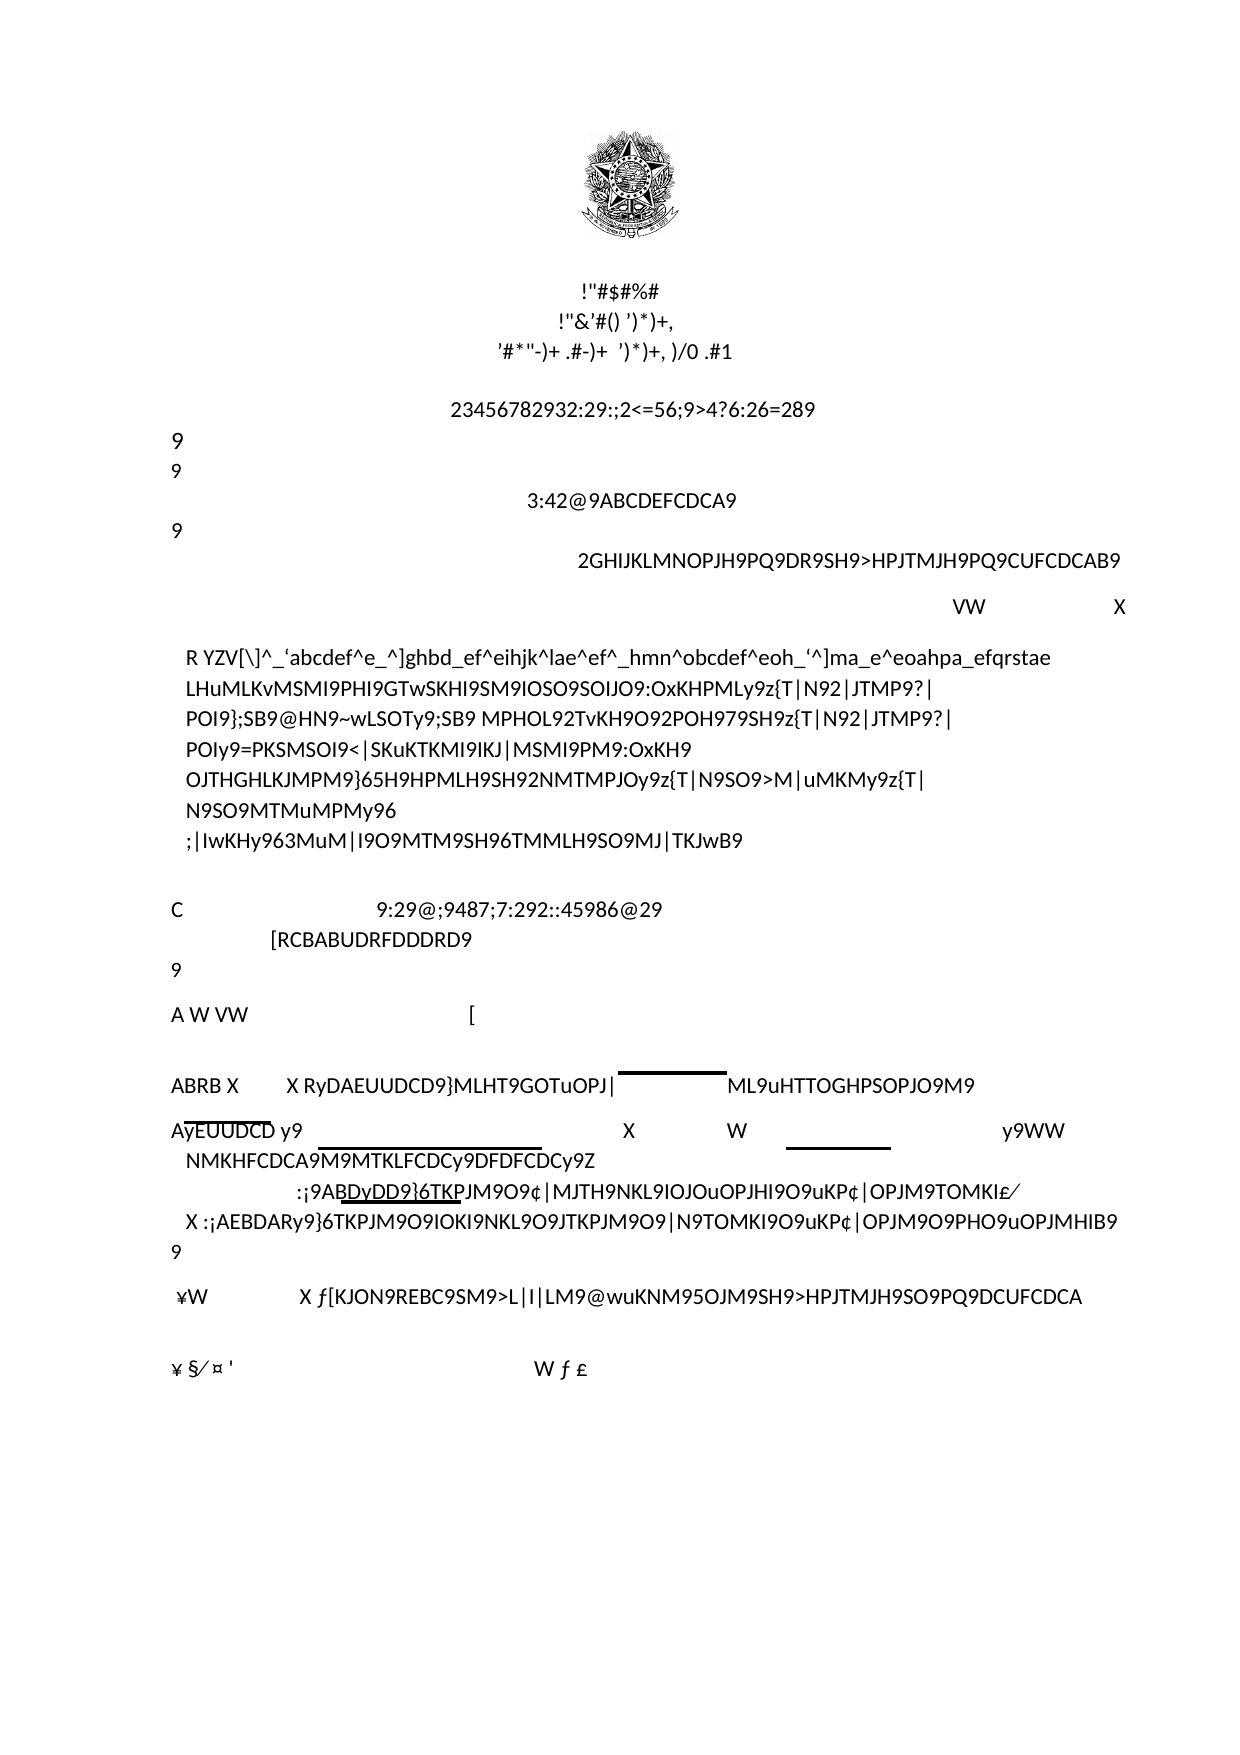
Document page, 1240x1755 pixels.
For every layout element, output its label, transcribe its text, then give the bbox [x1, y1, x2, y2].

text C 9:29@;9487;7:292::45986@29 [171, 895, 1125, 923]
text ABRB X X RyDAEUUDCD9}MLHT9GOTuOPJ|ML9uHTTOGHPSOPJO9M9 [171, 1071, 1125, 1099]
text A W VW [ [171, 1000, 1125, 1028]
text 2GHIJKLMNOPJH9PQ9DR9SH9>HPJTMJH9PQ9CUFCDCAB9 [171, 547, 1121, 575]
text ’#*"-)+ .#-)+ ’)*)+, )/0 .#1 [189, 337, 1045, 365]
text R YZV[\]^_‘abcdef^e_^]ghbd_ef^eihjk^lae^ef^_hmn^obcdef^eoh_‘^]ma_e^eoahpa_efqrstae LHuMLKvMSMI9PHI9GTwSKHI9SM9IOSO9SOIJO9:OxKHPMLy9z{T|N92|JTMP9?|POI9};SB9@HN9~wLSOTy9;SB9 MPHOL92TvKH9O92POH979SH9z{T|N92|JTMP9?|POIy9=PKSMSOI9<|SKuKTKMI9IKJ|MSMI9PM9:OxKH9 [186, 643, 1125, 763]
text !"#$#%# [189, 277, 1050, 305]
text 9 [171, 516, 1125, 544]
text 9 [170, 457, 1125, 484]
text NMKHFCDCA9M9MTKLFCDCy9DFDFCDCy9Z [186, 1147, 1125, 1174]
text !"&’#() ’)*)+, [189, 307, 1047, 335]
text :¡9ABDyDD9}6TKPJM9O9¢|MJTH9NKL9IOJOuOPJHI9O9uKP¢|OPJM9TOMKI£⁄ [189, 1177, 1125, 1205]
text VW X [171, 592, 1125, 620]
text X :¡AEBDARy9}6TKPJM9O9IOKI9NKL9O9JTKPJM9O9|N9TOMKI9O9uKP¢|OPJM9O9PHO9uOPJMHIB9 [186, 1207, 1125, 1235]
text ¥W X ƒ[KJON9REBC9SM9>L|I|LM9@wuKNM95OJM9SH9>HPJTMJH9SO9PQ9DCUFCDCA [171, 1282, 1125, 1310]
text 23456782932:29:;2<=56;9>4?6:26=289 [189, 395, 1077, 423]
text 9 [170, 1238, 1125, 1264]
text 9 [170, 956, 1125, 983]
text OJTHGHLKJMPM9}65H9HPMLH9SH92NMTMPJOy9z{T|N9SO9>M|uMKMy9z{T|N9SO9MTMuMPMy96 [186, 765, 1125, 824]
text [RCBABUDRFDDDRD9 [270, 925, 1125, 953]
text ;|IwKHy963MuM|I9O9MTM9SH96TMMLH9SO9MJ|TKJwB9 [186, 826, 1125, 854]
text ¥ §⁄ ¤ ' W ƒ £ [171, 1354, 1125, 1382]
text 3:42@9ABCDEFCDCA9 [189, 486, 1074, 514]
text AyEUUDCD y9 X W y9WW [171, 1116, 1125, 1144]
text 9 [171, 425, 1125, 455]
